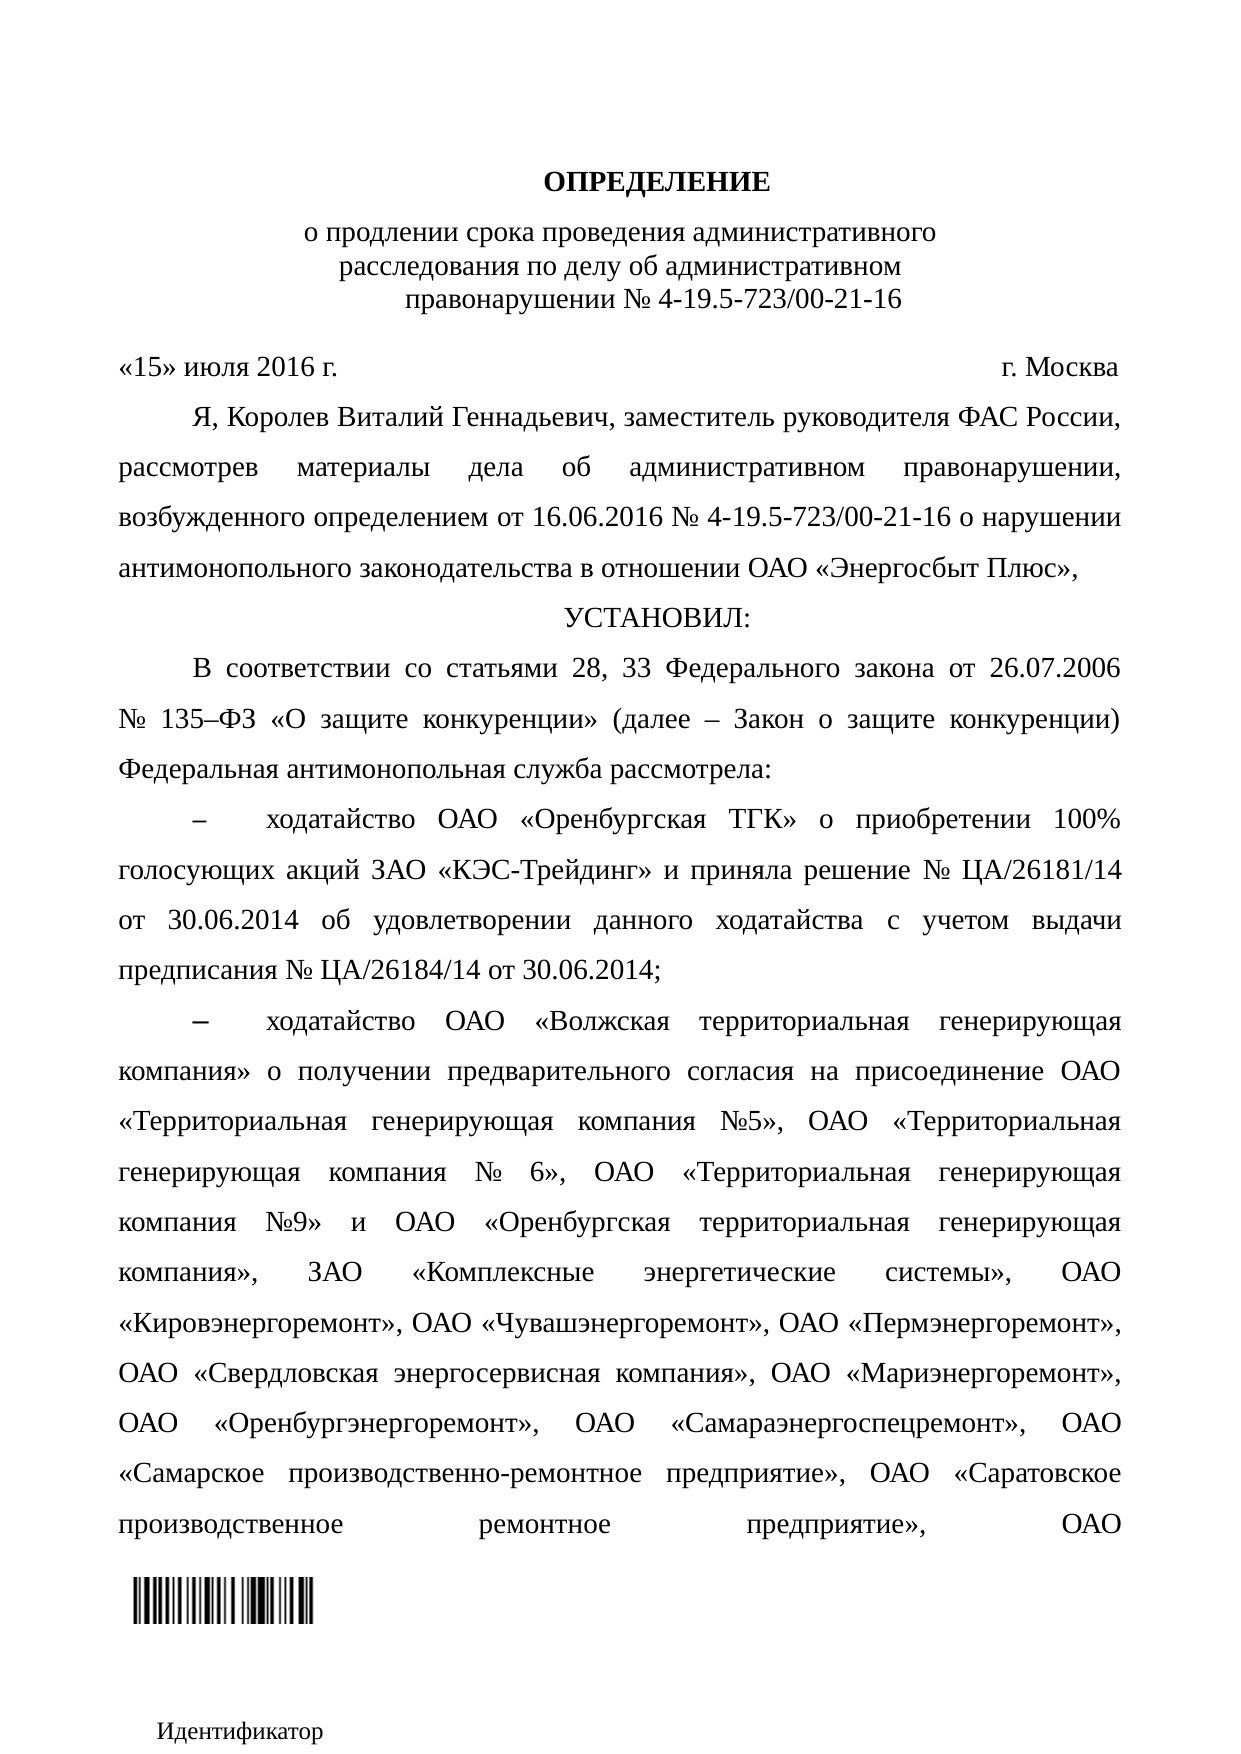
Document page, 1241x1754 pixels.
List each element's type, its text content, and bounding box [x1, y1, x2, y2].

text о продлении срока проведения административного [118, 214, 1122, 248]
text «15» июля 2016 г. г. Москва [118, 349, 1122, 382]
list ходатайство ОАО «Оренбургская ТГК» о приобретении 100% голосующих акций ЗАО «КЭС-Трейдинг» и приняла решение № ЦА/26181/14 от 30.06.2014 об удовлетворении данного ходатайства с учетом выдачи предписания № ЦА/26184/14 от 30.06.2014; [118, 801, 1122, 986]
text В соответствии со статьями 28, 33 Федерального закона от 26.07.2006 № 135–ФЗ «О защите конкуренции» (далее – Закон о защите конкуренции) Федеральная антимонопольная служба рассмотрела: [118, 651, 1122, 785]
list ходатайство ОАО «Волжская территориальная генерирующая компания» о получении предварительного согласия на присоединение ОАО «Территориальная генерирующая компания №5», ОАО «Территориальная генерирующая компания № 6», ОАО «Территориальная генерирующая компания №9» и ОАО «Оренбургская территориальная генерирующая компания», ЗАО «Комплексные энергетические системы», ОАО «Кировэнергоремонт», ОАО «Чувашэнергоремонт», ОАО «Пермэнергоремонт», ОАО «Свердловская энергосервисная компания», ОАО «Мариэнергоремонт», ОАО «Оренбургэнергоремонт», ОАО «Самараэнергоспецремонт», ОАО «Самарское производственно-ремонтное предприятие», ОАО «Саратовское производственное ремонтное предприятие», ОАО [118, 1003, 1122, 1539]
text УСТАНОВИЛ: [118, 600, 1122, 634]
text расследования по делу об административном [118, 248, 1122, 282]
picture [118, 1577, 331, 1624]
text ОПРЕДЕЛЕНИЕ [118, 164, 1122, 198]
text Я, Королев Виталий Геннадьевич, заместитель руководителя ФАС России, рассмотрев материалы дела об административном правонарушении, возбужденного определением от 16.06.2016 № 4-19.5-723/00-21-16 о нарушении антимонопольного законодательства в отношении ОАО «Энергосбыт Плюс», [118, 399, 1122, 583]
text правонарушении № 4-19.5-723/00-21-16 [118, 282, 1122, 315]
